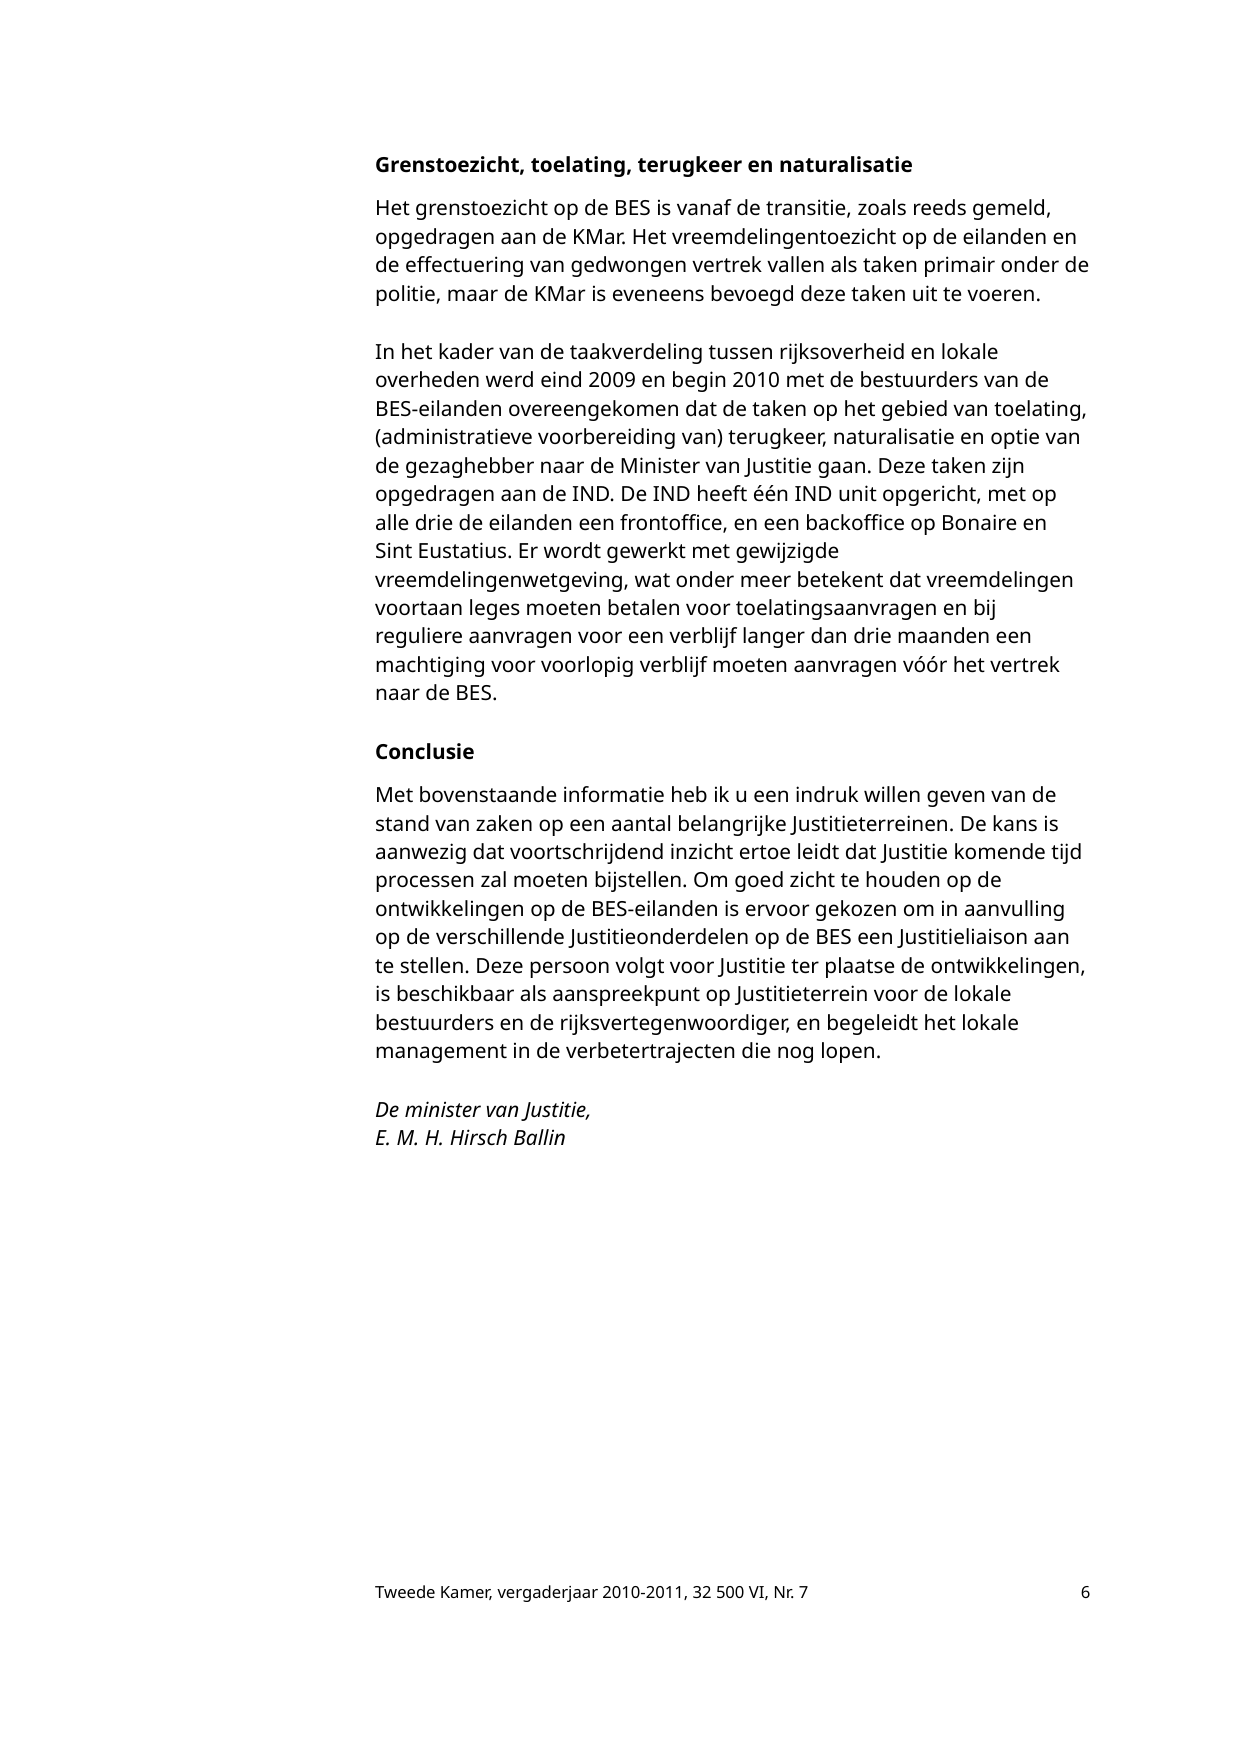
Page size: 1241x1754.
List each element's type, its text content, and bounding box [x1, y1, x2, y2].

text Grenstoezicht, toelating, terugkeer en naturalisatie [375, 237, 1090, 265]
text In het kader van de taakverdeling tussen rijksoverheid en lokale overheden werd eind 2009 en begin 2010 met de bestuurders van de BES-eilanden overeengekomen dat de taken op het gebied van toelating, (administratieve voorbereiding van) terugkeer, naturalisatie en optie van de gezaghebber naar de Minister van Justitie gaan. Deze taken zijn opgedragen aan de IND. De IND heeft één IND unit opgericht, met op alle drie de eilanden een frontoffice, en een backoffice op Bonaire en Sint Eustatius. Er wordt gewerkt met gewijzigde vreemdelingenwetgeving, wat onder meer betekent dat vreemdelingen voortaan leges moeten betalen voor toelatingsaanvragen en bij reguliere aanvragen voor een verblijf langer dan drie maanden een machtiging voor voorlopig verblijf moeten aanvragen vóór het vertrek naar de BES. [375, 424, 1090, 794]
text E. M. H. Hirsch Ballin [375, 1210, 1090, 1238]
text Het is een gezamenlijke verantwoordelijkheid van de Rijksoverheid en de openbare lichamen om te zorgen voor een goed functionerend stelsel van preventieve voorzieningen, jeugdzorg, jeugdbescherming en jeugdreclassering. De justitievoorzieningen voor jeugdigen zijn en worden verbeterd. Het gaat hierbij, naast betere voorzieningen in geval van detentie, om de professionalisering van de Voogdijraad, het opzetten van taakstraffen en het uitvoering kunnen geven aan jeugdreclassering. Om de wettelijke taken te kunnen uitvoeren, is de formatie van de Voogdijraad uitgebreid. [375, 150, 1090, 207]
text Het grenstoezicht op de BES is vanaf de transitie, zoals reeds gemeld, opgedragen aan de KMar. Het vreemdelingentoezicht op de eilanden en de effectuering van gedwongen vertrek vallen als taken primair onder de politie, maar de KMar is eveneens bevoegd deze taken uit te voeren. [375, 280, 1090, 394]
text De minister van Justitie, [375, 1182, 1090, 1210]
text Met bovenstaande informatie heb ik u een indruk willen geven van de stand van zaken op een aantal belangrijke Justitieterreinen. De kans is aanwezig dat voortschrijdend inzicht ertoe leidt dat Justitie komende tijd processen zal moeten bijstellen. Om goed zicht te houden op de ontwikkelingen op de BES-eilanden is ervoor gekozen om in aanvulling op de verschillende Justitieonderdelen op de BES een Justitieliaison aan te stellen. Deze persoon volgt voor Justitie ter plaatse de ontwikkelingen, is beschikbaar als aanspreekpunt op Justitieterrein voor de lokale bestuurders en de rijksvertegenwoordiger, en begeleidt het lokale management in de verbetertrajecten die nog lopen. [375, 867, 1090, 1152]
text Conclusie [375, 824, 1090, 852]
